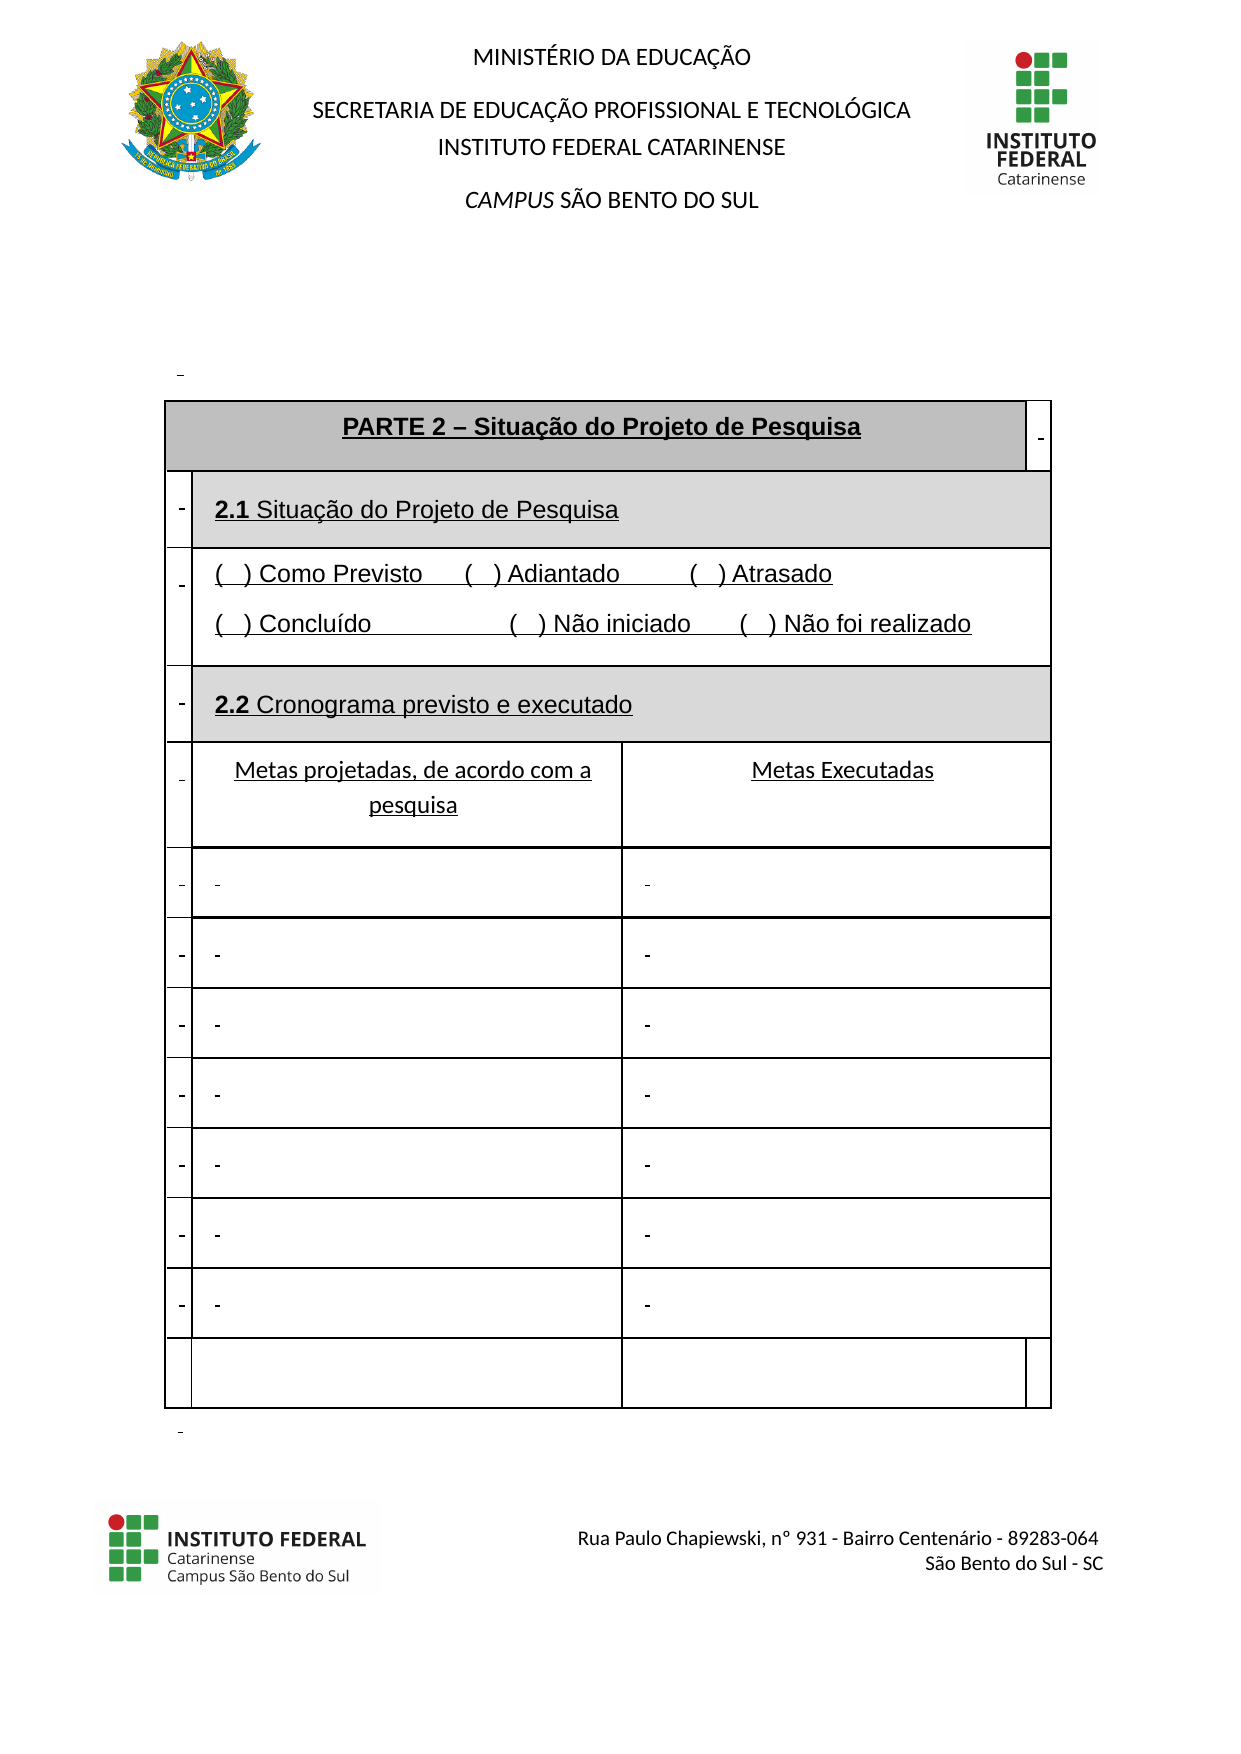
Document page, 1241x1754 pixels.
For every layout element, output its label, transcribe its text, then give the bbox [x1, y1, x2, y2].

table_header PARTE 2 – Situação do Projeto de Pesquisa [166, 402, 1025, 470]
table_cell [623, 989, 1050, 1057]
table_cell [193, 1269, 621, 1337]
table_cell [623, 1199, 1050, 1267]
table_cell Metas Executadas [623, 743, 1050, 846]
table_cell [193, 919, 621, 987]
table_cell [193, 1059, 621, 1127]
table_cell [623, 919, 1050, 987]
picture [120, 41, 262, 183]
picture [92, 1499, 382, 1595]
table_cell 2.2 Cronograma previsto e executado [193, 667, 1050, 741]
table_cell [166, 1128, 191, 1197]
table_cell 2.1 Situação do Projeto de Pesquisa [193, 472, 1050, 547]
table_header [1027, 401, 1050, 470]
table_cell [623, 1339, 1025, 1407]
table_cell [166, 918, 191, 987]
table_cell [623, 1269, 1050, 1337]
table_cell [166, 548, 191, 664]
table_cell [166, 1268, 191, 1337]
table_cell [193, 989, 621, 1057]
table_cell [623, 849, 1050, 916]
table_cell Metas projetadas, de acordo com a pesquisa [193, 743, 621, 846]
table_cell [166, 1058, 191, 1127]
table_cell [166, 471, 191, 547]
picture [964, 41, 1099, 196]
table_cell [193, 1129, 621, 1197]
table_cell [166, 1198, 191, 1267]
table_cell ( ) Como Previsto ( ) Adiantado ( ) Atrasado ( ) Concluído ( ) Não iniciado ( ) Não foi realizado [193, 549, 1050, 664]
table_cell [1027, 1339, 1050, 1407]
table_cell [166, 848, 191, 916]
table_cell [623, 1129, 1050, 1197]
table_cell [623, 1059, 1050, 1127]
table_cell [193, 849, 621, 916]
table_cell [192, 1339, 621, 1407]
table_cell [193, 1199, 621, 1267]
table_cell [166, 988, 191, 1057]
table_cell [166, 742, 191, 846]
table_cell [166, 1338, 191, 1407]
table_cell [166, 666, 191, 741]
